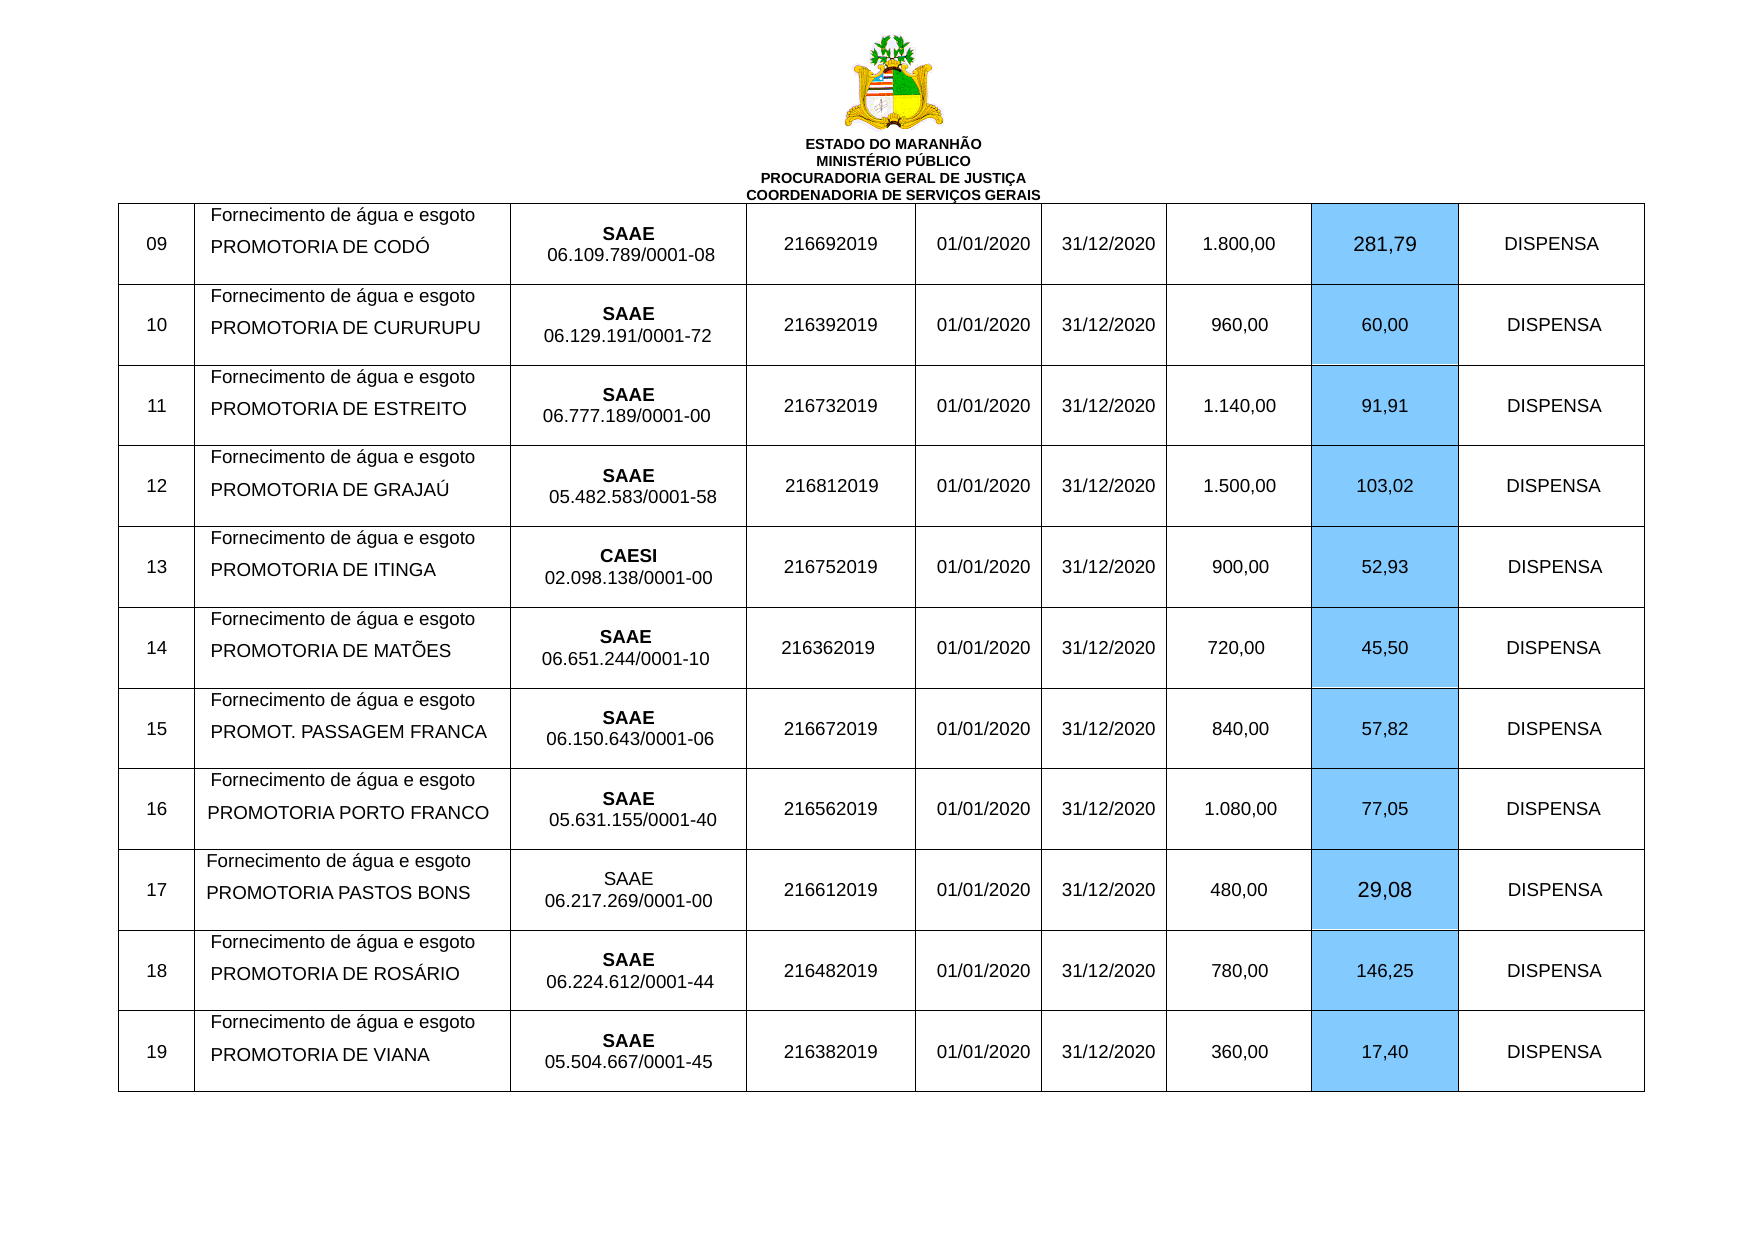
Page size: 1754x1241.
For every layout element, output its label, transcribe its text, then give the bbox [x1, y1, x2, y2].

table_cell 216562019 [747, 769, 915, 849]
table_cell SAAE 06.129.191/0001-72 [511, 285, 746, 364]
table_cell DISPENSA [1459, 527, 1644, 607]
table_cell 91,91 [1312, 366, 1458, 445]
table_cell SAAE 06.224.612/0001-44 [511, 931, 746, 1010]
table_cell 01/01/2020 [916, 689, 1041, 768]
table_cell DISPENSA [1459, 850, 1644, 929]
table_cell 1.500,00 [1167, 446, 1311, 526]
table_cell 31/12/2020 [1042, 931, 1166, 1010]
table_cell 31/12/2020 [1042, 204, 1166, 284]
table_cell DISPENSA [1459, 204, 1644, 284]
table_cell 01/01/2020 [916, 931, 1041, 1010]
table_cell 720,00 [1167, 608, 1311, 687]
table_cell 31/12/2020 [1042, 850, 1166, 929]
table_cell 01/01/2020 [916, 285, 1041, 364]
table_cell DISPENSA [1459, 931, 1644, 1010]
table_cell 1.080,00 [1167, 769, 1311, 849]
table_cell 1.140,00 [1167, 366, 1311, 445]
table_cell 09 [119, 204, 194, 284]
table_cell Fornecimento de água e esgoto PROMOTORIA DE VIANA [195, 1011, 510, 1091]
table_cell 01/01/2020 [916, 608, 1041, 687]
table_cell 281,79 [1312, 204, 1458, 284]
table_cell DISPENSA [1459, 769, 1644, 849]
table_cell SAAE 05.482.583/0001-58 [511, 446, 746, 526]
table_cell 17 [119, 850, 194, 929]
table_cell 216672019 [747, 689, 915, 768]
table_cell 146,25 [1312, 931, 1458, 1010]
table_cell 780,00 [1167, 931, 1311, 1010]
table_cell 14 [119, 608, 194, 687]
table_cell DISPENSA [1459, 446, 1644, 526]
table_cell 216382019 [747, 1011, 915, 1091]
table_cell Fornecimento de água e esgoto PROMOTORIA PORTO FRANCO [195, 769, 510, 849]
table_cell 19 [119, 1011, 194, 1091]
table_cell Fornecimento de água e esgoto PROMOTORIA DE MATÕES [195, 608, 510, 687]
table_cell 01/01/2020 [916, 446, 1041, 526]
table_cell Fornecimento de água e esgoto PROMOTORIA DE CODÓ [195, 204, 510, 284]
table_cell 60,00 [1312, 285, 1458, 364]
table_cell 216362019 [747, 608, 915, 687]
table_cell 45,50 [1312, 608, 1458, 687]
table_cell DISPENSA [1459, 366, 1644, 445]
table_cell 29,08 [1312, 850, 1458, 929]
table_cell 77,05 [1312, 769, 1458, 849]
table_cell 900,00 [1167, 527, 1311, 607]
table_cell 216732019 [747, 366, 915, 445]
table_cell Fornecimento de água e esgoto PROMOT. PASSAGEM FRANCA [195, 689, 510, 768]
table_cell 31/12/2020 [1042, 446, 1166, 526]
table_cell 31/12/2020 [1042, 285, 1166, 364]
table_cell 01/01/2020 [916, 527, 1041, 607]
table_cell Fornecimento de água e esgoto PROMOTORIA DE ITINGA [195, 527, 510, 607]
table_cell 57,82 [1312, 689, 1458, 768]
table_cell DISPENSA [1459, 285, 1644, 364]
table_cell 840,00 [1167, 689, 1311, 768]
table_cell SAAE 06.651.244/0001-10 [511, 608, 746, 687]
table_cell 1.800,00 [1167, 204, 1311, 284]
table_cell Fornecimento de água e esgoto PROMOTORIA DE ESTREITO [195, 366, 510, 445]
table_cell Fornecimento de água e esgoto PROMOTORIA DE CURURUPU [195, 285, 510, 364]
table_cell 01/01/2020 [916, 1011, 1041, 1091]
table_cell 17,40 [1312, 1011, 1458, 1091]
table_cell 103,02 [1312, 446, 1458, 526]
table_cell 15 [119, 689, 194, 768]
table_cell 13 [119, 527, 194, 607]
table_cell 960,00 [1167, 285, 1311, 364]
table_cell DISPENSA [1459, 608, 1644, 687]
table_cell 31/12/2020 [1042, 366, 1166, 445]
table_cell SAAE 06.150.643/0001-06 [511, 689, 746, 768]
table_cell 216692019 [747, 204, 915, 284]
table_cell SAAE 06.217.269/0001-00 [511, 850, 746, 929]
table_cell Fornecimento de água e esgoto PROMOTORIA PASTOS BONS [195, 850, 510, 929]
table_cell Fornecimento de água e esgoto PROMOTORIA DE ROSÁRIO [195, 931, 510, 1010]
table_cell CAESI 02.098.138/0001-00 [511, 527, 746, 607]
table_cell 216612019 [747, 850, 915, 929]
table_cell 216812019 [747, 446, 915, 526]
table_cell SAAE 06.109.789/0001-08 [511, 204, 746, 284]
table_cell 01/01/2020 [916, 850, 1041, 929]
table_cell Fornecimento de água e esgoto PROMOTORIA DE GRAJAÚ [195, 446, 510, 526]
table_cell 10 [119, 285, 194, 364]
table_cell 01/01/2020 [916, 204, 1041, 284]
table_cell SAAE 05.631.155/0001-40 [511, 769, 746, 849]
table_cell 31/12/2020 [1042, 769, 1166, 849]
table_cell 31/12/2020 [1042, 1011, 1166, 1091]
table_cell 12 [119, 446, 194, 526]
table_cell 216392019 [747, 285, 915, 364]
table_cell 216482019 [747, 931, 915, 1010]
table_cell 31/12/2020 [1042, 608, 1166, 687]
table_cell DISPENSA [1459, 689, 1644, 768]
table_cell DISPENSA [1459, 1011, 1644, 1091]
table_cell 52,93 [1312, 527, 1458, 607]
table_cell 16 [119, 769, 194, 849]
picture [839, 29, 948, 136]
table_cell 11 [119, 366, 194, 445]
table_cell 01/01/2020 [916, 769, 1041, 849]
table_cell 31/12/2020 [1042, 689, 1166, 768]
table_cell 01/01/2020 [916, 366, 1041, 445]
table_cell 18 [119, 931, 194, 1010]
table_cell 360,00 [1167, 1011, 1311, 1091]
table_cell 216752019 [747, 527, 915, 607]
table_cell SAAE 06.777.189/0001-00 [511, 366, 746, 445]
table_cell 480,00 [1167, 850, 1311, 929]
table_cell 31/12/2020 [1042, 527, 1166, 607]
table_cell SAAE 05.504.667/0001-45 [511, 1011, 746, 1091]
